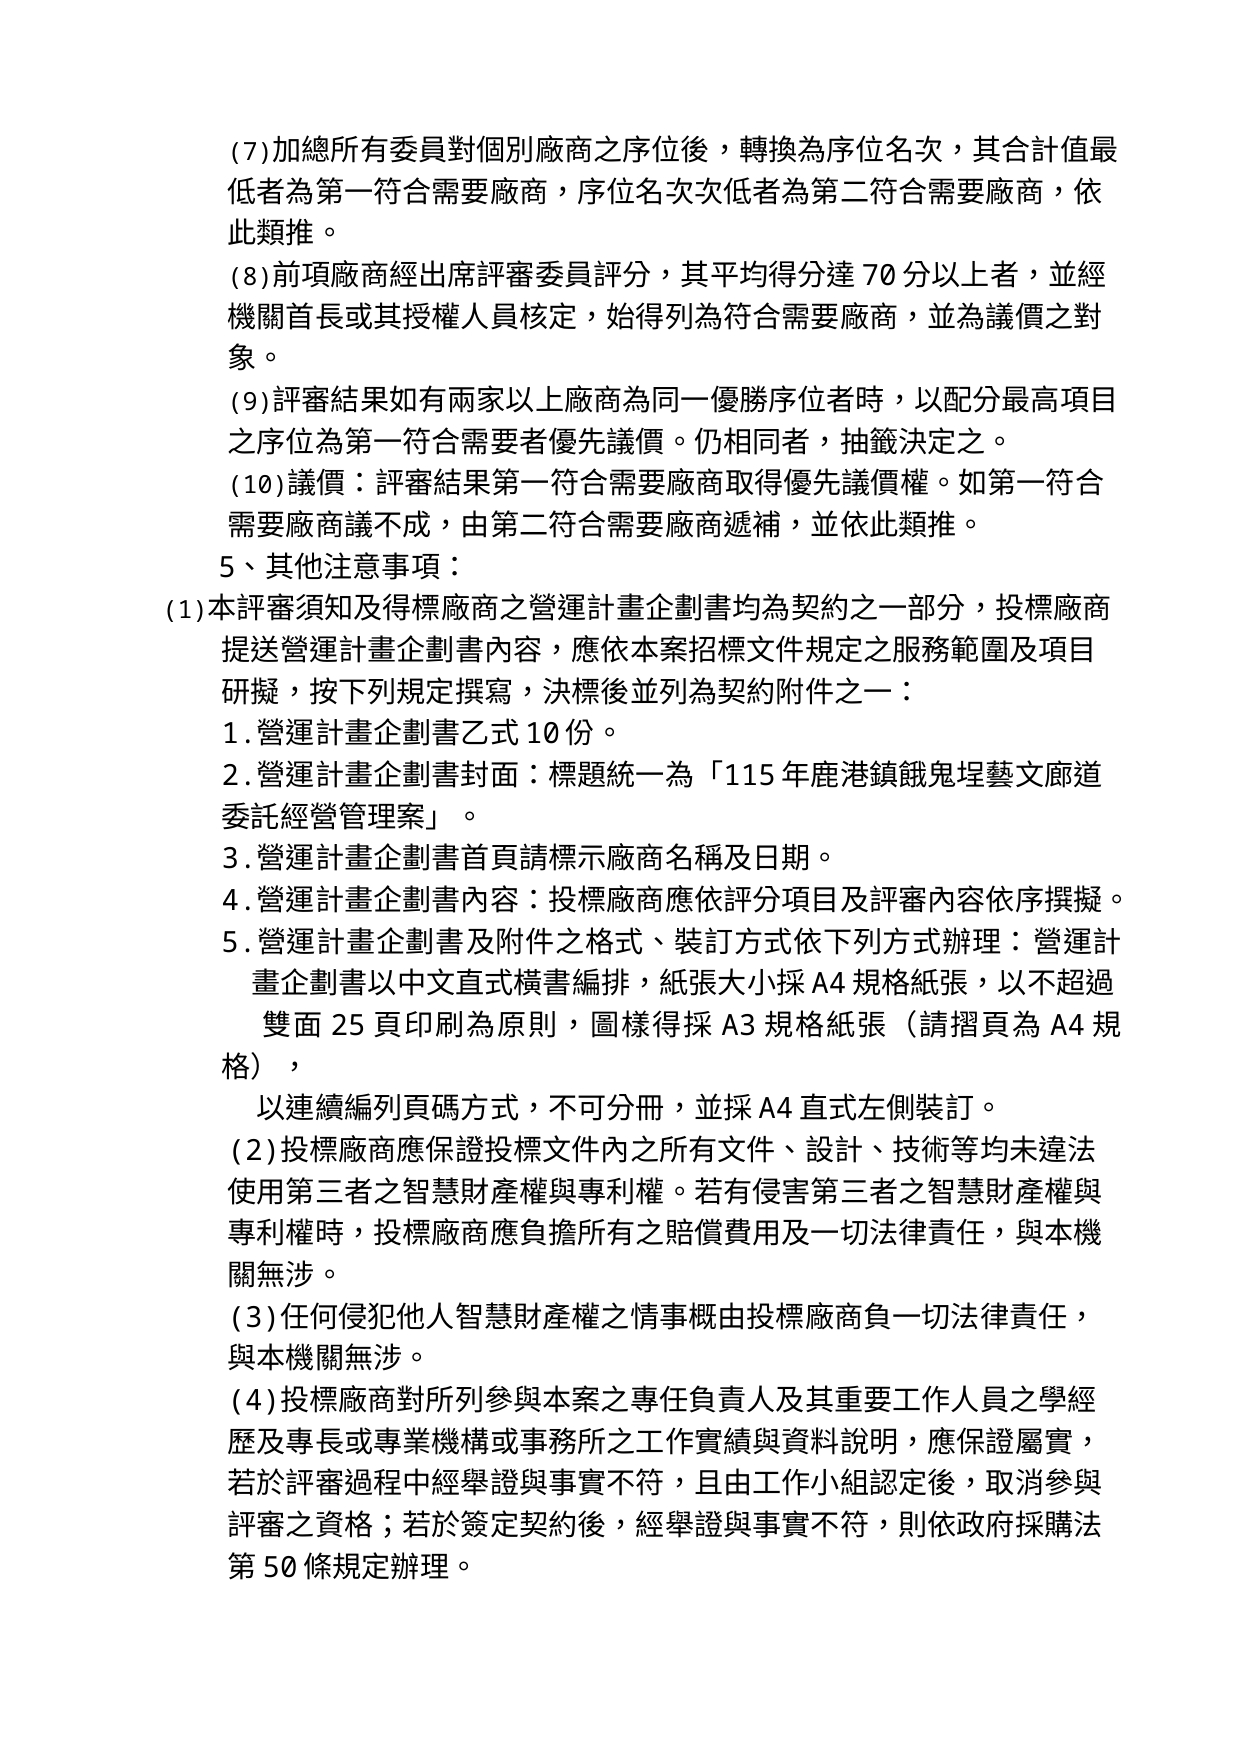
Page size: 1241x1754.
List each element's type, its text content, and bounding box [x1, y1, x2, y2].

list 任何侵犯他人智慧財產權之情事概由投標廠商負一切法律責任，與本機關無涉。 [227, 1294, 1122, 1377]
list 評審結果如有兩家以上廠商為同一優勝序位者時，以配分最高項目之序位為第一符合需要者優先議價。仍相同者，抽籤決定之。 [227, 377, 1122, 460]
list 前項廠商經出席評審委員評分，其平均得分達70分以上者，並經機關首長或其授權人員核定，始得列為符合需要廠商，並為議價之對象。 [227, 252, 1122, 377]
list 加總所有委員對個別廠商之序位後，轉換為序位名次，其合計值最低者為第一符合需要廠商，序位名次次低者為第二符合需要廠商，依此類推。 [227, 127, 1122, 252]
list 投標廠商對所列參與本案之專任負責人及其重要工作人員之學經歷及專長或專業機構或事務所之工作實績與資料說明，應保證屬實，若於評審過程中經舉證與事實不符，且由工作小組認定後，取消參與評審之資格；若於簽定契約後，經舉證與事實不符，則依政府採購法第50條規定辦理。 [227, 1377, 1122, 1585]
text 5.營運計畫企劃書及附件之格式、裝訂方式依下列方式辦理：營運計畫企劃書以中文直式橫書編排，紙張大小採A4規格紙張，以不超過 [221, 919, 1122, 1002]
text 1.營運計畫企劃書乙式10份。 [221, 710, 1122, 752]
list 議價：評審結果第一符合需要廠商取得優先議價權。如第一符合需要廠商議不成，由第二符合需要廠商遞補，並依此類推。 [227, 460, 1122, 544]
list 本評審須知及得標廠商之營運計畫企劃書均為契約之一部分，投標廠商提送營運計畫企劃書內容，應依本案招標文件規定之服務範圍及項目研擬，按下列規定撰寫，決標後並列為契約附件之一： [162, 585, 1122, 710]
list 其他注意事項： [218, 544, 1122, 585]
text 3.營運計畫企劃書首頁請標示廠商名稱及日期。 [221, 835, 1122, 877]
text 以連續編列頁碼方式，不可分冊，並採A4直式左側裝訂。 [221, 1085, 1122, 1127]
text 2.營運計畫企劃書封面：標題統一為「115年鹿港鎮餓鬼埕藝文廊道委託經營管理案」。 [221, 752, 1122, 835]
text 雙面25頁印刷為原則，圖樣得採A3規格紙張（請摺頁為A4規格）， [221, 1002, 1122, 1085]
list 投標廠商應保證投標文件內之所有文件、設計、技術等均未違法使用第三者之智慧財產權與專利權。若有侵害第三者之智慧財產權與專利權時，投標廠商應負擔所有之賠償費用及一切法律責任，與本機關無涉。 [227, 1127, 1122, 1294]
text 4.營運計畫企劃書內容：投標廠商應依評分項目及評審內容依序撰擬。 [221, 877, 1137, 919]
